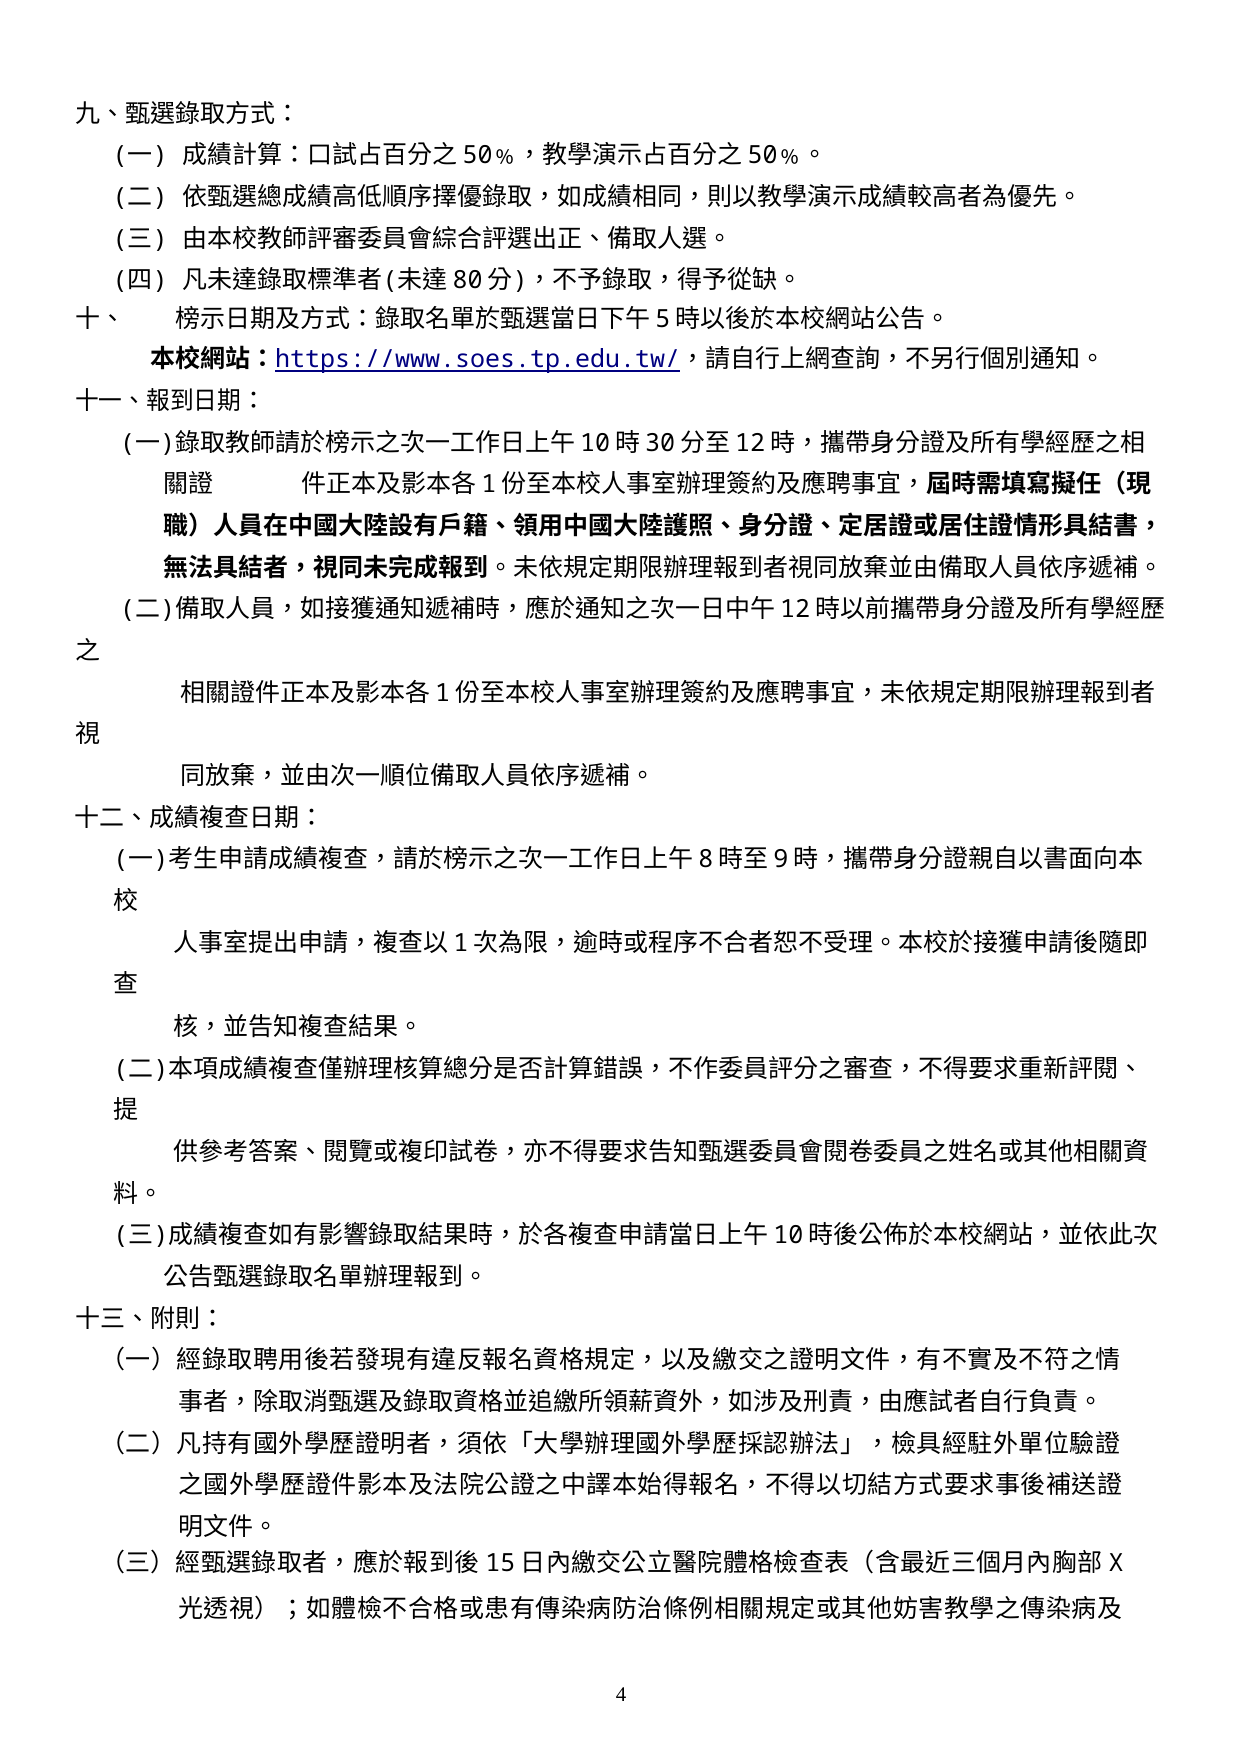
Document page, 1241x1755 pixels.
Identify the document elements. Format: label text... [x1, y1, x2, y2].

text (二) 依甄選總成績高低順序擇優錄取，如成績相同，則以教學演示成績較高者為優先。 [75, 172, 1167, 214]
text （二）凡持有國外學歷證明者，須依「大學辦理國外學歷採認辦法」，檢具經駐外單位驗證之國外學歷證件影本及法院公證之中譯本始得報名，不得以切結方式要求事後補送證明文件。 [100, 1418, 1123, 1543]
text (一)錄取教師請於榜示之次一工作日上午10時30分至12時，攜帶身分證及所有學經歷之相關證 件正本及影本各1份至本校人事室辦理簽約及應聘事宜，屆時需填寫擬任（現職）人員在中國大陸設有戶籍、領用中國大陸護照、身分證、定居證或居住證情形具結書，無法具結者，視同未完成報到。未依規定期限辦理報到者視同放棄並由備取人員依序遞補。 [75, 418, 1167, 584]
text 供參考答案、閱覽或複印試卷，亦不得要求告知甄選委員會閱卷委員之姓名或其他相關資料。 [113, 1126, 1167, 1209]
text (三)成績複查如有影響錄取結果時，於各複查申請當日上午10時後公佈於本校網站，並依此次公告甄選錄取名單辦理報到。 [113, 1209, 1167, 1293]
text 核，並告知複查結果。 [113, 1001, 1167, 1043]
text 九、甄選錄取方式： [75, 89, 1167, 130]
text （一）經錄取聘用後若發現有違反報名資格規定，以及繳交之證明文件，有不實及不符之情事者，除取消甄選及錄取資格並追繳所領薪資外，如涉及刑責，由應試者自行負責。 [100, 1334, 1123, 1418]
text 十二、成績複查日期： [44, 793, 1167, 834]
text 十一、報到日期： [75, 376, 1167, 418]
text 人事室提出申請，複查以1次為限，逾時或程序不合者恕不受理。本校於接獲申請後隨即查 [113, 918, 1167, 1001]
text (一)考生申請成績複查，請於榜示之次一工作日上午8時至9時，攜帶身分證親自以書面向本校 [113, 834, 1167, 918]
text （三）經甄選錄取者，應於報到後15日內繳交公立醫院體格檢查表（含最近三個月內胸部X光透視）；如體檢不合格或患有傳染病防治條例相關規定或其他妨害教學之傳染病及 [100, 1543, 1123, 1624]
text 十三、附則： [75, 1293, 1167, 1334]
text 十、 榜示日期及方式：錄取名單於甄選當日下午5時以後於本校網站公告。 [75, 297, 1167, 334]
text (三) 由本校教師評審委員會綜合評選出正、備取人選。 [75, 214, 1167, 255]
text (二)本項成績複查僅辦理核算總分是否計算錯誤，不作委員評分之審查，不得要求重新評閱、提 [113, 1043, 1167, 1126]
text 本校網站：https://www.soes.tp.edu.tw/，請自行上網查詢，不另行個別通知。 [75, 334, 1167, 376]
text 相關證件正本及影本各1份至本校人事室辦理簽約及應聘事宜，未依規定期限辦理報到者視 [75, 668, 1167, 751]
text (四) 凡未達錄取標準者(未達80分)，不予錄取，得予從缺。 [75, 255, 1167, 297]
text (一) 成績計算：口試占百分之50﹪，教學演示占百分之50﹪。 [75, 130, 1167, 172]
text 同放棄，並由次一順位備取人員依序遞補。 [75, 751, 1167, 793]
text (二)備取人員，如接獲通知遞補時，應於通知之次一日中午12時以前攜帶身分證及所有學經歷之 [75, 584, 1167, 668]
